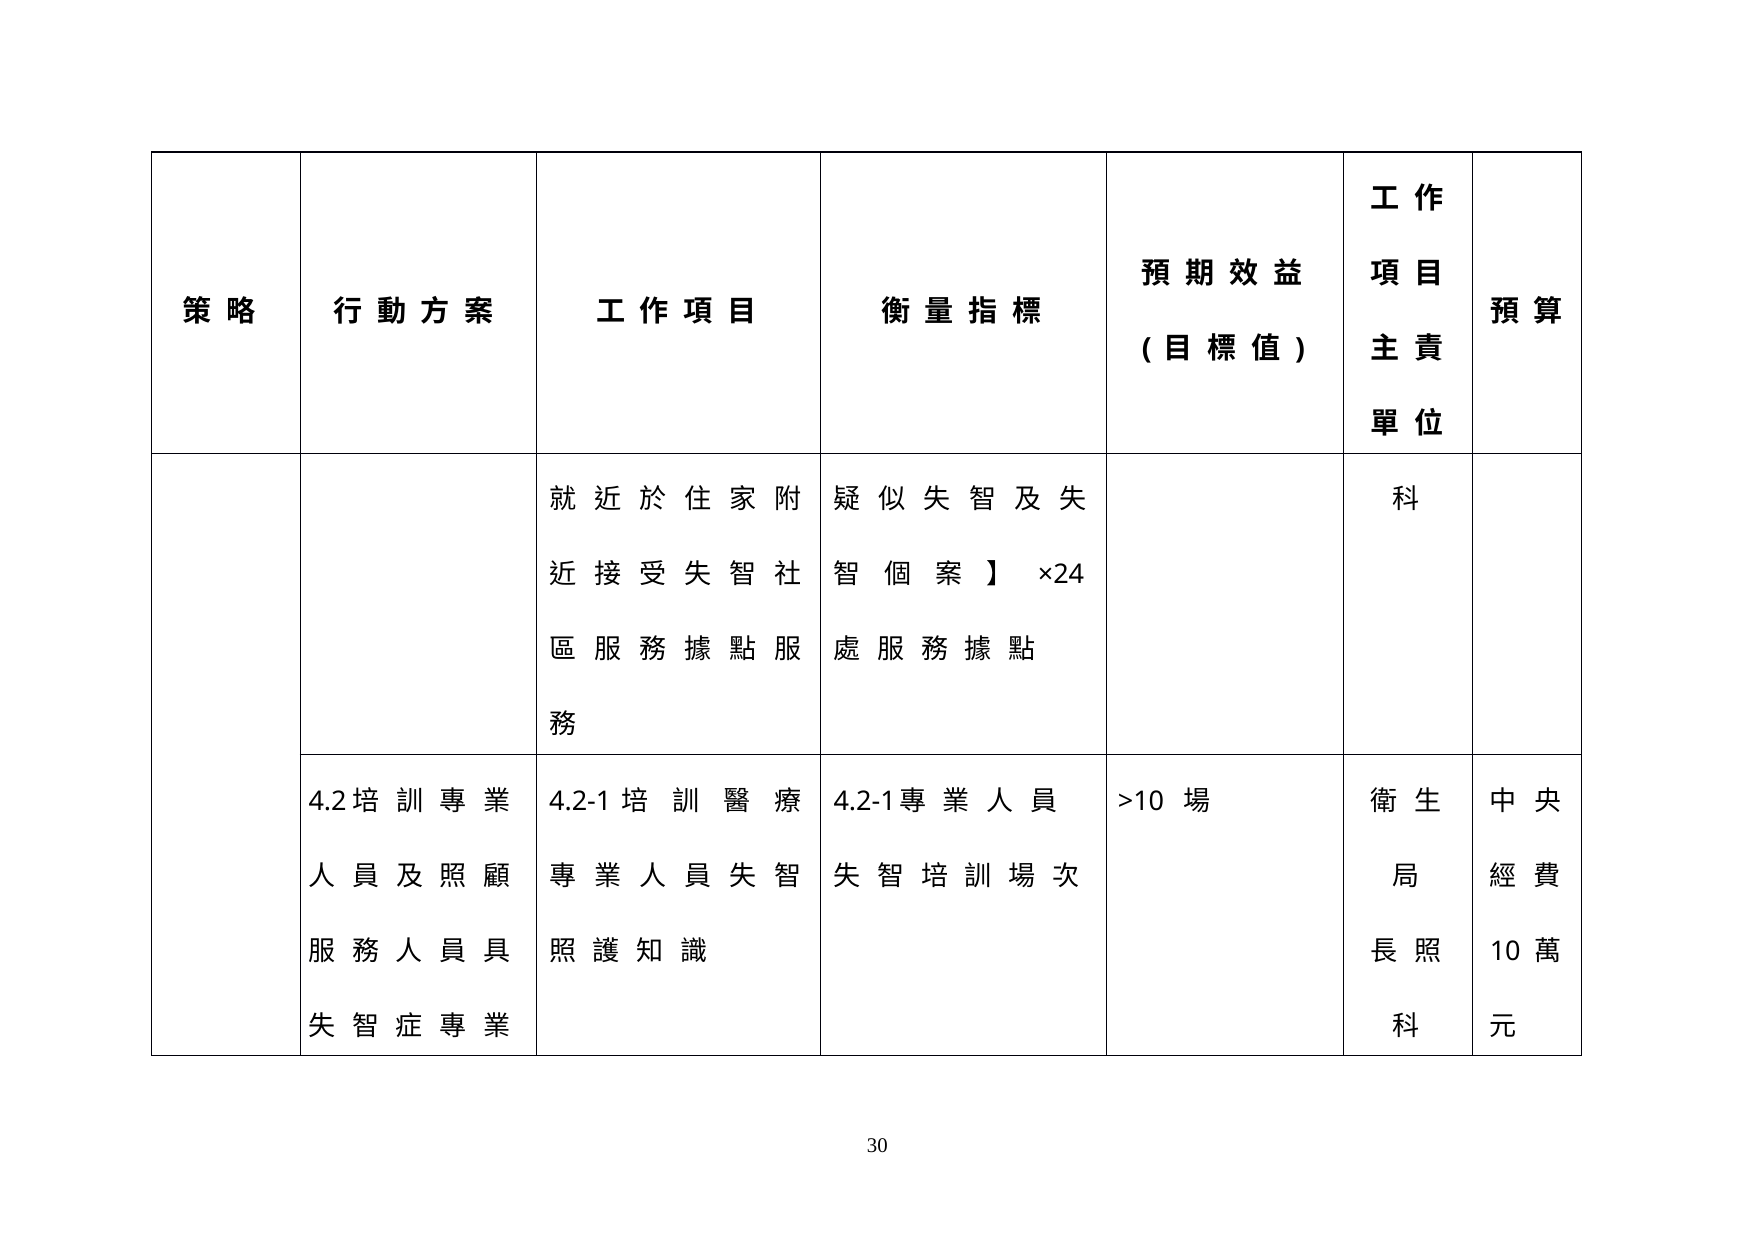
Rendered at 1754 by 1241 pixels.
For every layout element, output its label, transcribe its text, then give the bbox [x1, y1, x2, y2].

table_header 衡量指標 [821, 153, 1106, 452]
table_cell 4.2-1專業人員失智培訓場次 [821, 755, 1106, 1054]
table_cell [1107, 454, 1343, 753]
table_cell [1473, 454, 1581, 753]
table_cell [152, 454, 300, 1054]
table_header 工作項目 主責單位 [1344, 153, 1472, 452]
table_header 預算 [1473, 153, 1581, 452]
table_cell 中央經費 10萬元 [1473, 755, 1581, 1054]
table_cell 衛生局 長照科 [1344, 755, 1472, 1054]
table_cell 4.2培訓專業人員及照顧服務人員具失智症專業 [301, 755, 536, 1054]
table_cell 就近於住家附近接受失智社區服務據點服務 [537, 454, 820, 753]
table_cell 4.2-1培訓醫療專業人員失智照護知識 [537, 755, 820, 1054]
table_cell >10場 [1107, 755, 1343, 1054]
table_cell 科 [1344, 454, 1472, 753]
table_cell 疑似失智及失智個案】×24處服務據點 [821, 454, 1106, 753]
table_header 工作項目 [537, 153, 820, 452]
table_header 行動方案 [301, 153, 536, 452]
table_header 預期效益(目標值) [1107, 153, 1343, 452]
table_header 策略 [152, 153, 300, 452]
table_cell [301, 454, 536, 753]
